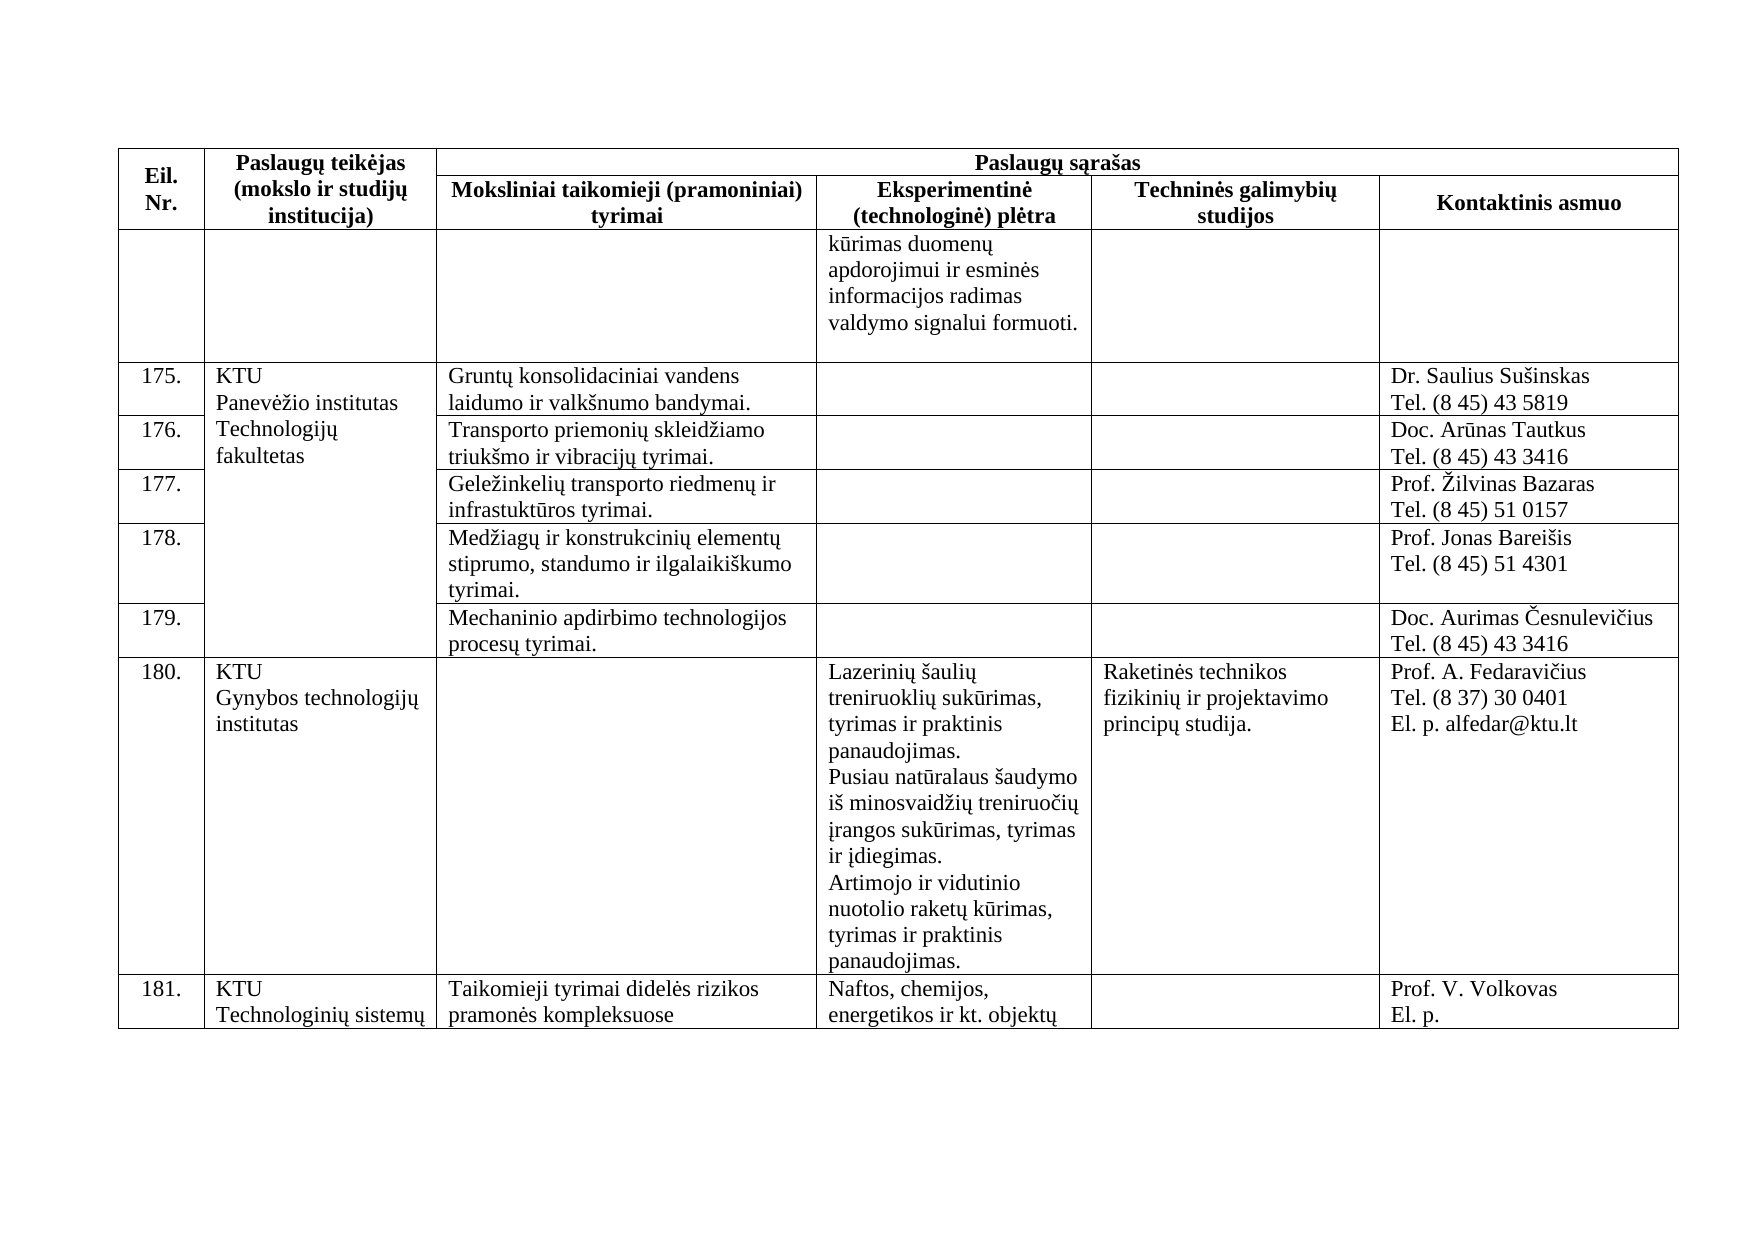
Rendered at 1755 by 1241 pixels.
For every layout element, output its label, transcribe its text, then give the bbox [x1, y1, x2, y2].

table_cell Techninės galimybių studijos [1092, 176, 1379, 229]
table_cell [437, 658, 816, 974]
table_cell Prof. A. Fedaravičius Tel. (8 37) 30 0401 El. p. alfedar@ktu.lt [1380, 658, 1678, 974]
table_cell Doc. Arūnas Tautkus Tel. (8 45) 43 3416 [1380, 416, 1678, 469]
table_cell [817, 416, 1091, 469]
table_cell [817, 604, 1091, 657]
table_cell KTU Technologinių sistemų [205, 975, 436, 1028]
table_cell Taikomieji tyrimai didelės rizikos pramonės kompleksuose [437, 975, 816, 1028]
table_cell 175. [119, 363, 204, 415]
table_cell Doc. Aurimas Česnulevičius Tel. (8 45) 43 3416 [1380, 604, 1678, 657]
table_cell [437, 230, 816, 362]
table_cell Geležinkelių transporto riedmenų ir infrastuktūros tyrimai. [437, 470, 816, 523]
table_header Paslaugų sąrašas [437, 149, 1678, 175]
table_cell Gruntų konsolidaciniai vandens laidumo ir valkšnumo bandymai. [437, 363, 816, 415]
table_header Paslaugų teikėjas (mokslo ir studijų institucija) [205, 149, 436, 229]
table_cell 179. [119, 604, 204, 657]
table_cell Kontaktinis asmuo [1380, 176, 1678, 229]
table_header Eil. Nr. [119, 149, 204, 229]
table_cell Moksliniai taikomieji (pramoniniai) tyrimai [437, 176, 816, 229]
table_cell [817, 524, 1091, 603]
table_cell Prof. Jonas Bareišis Tel. (8 45) 51 4301 [1380, 524, 1678, 603]
table_cell [205, 230, 436, 362]
table_cell 178. [119, 524, 204, 603]
table_cell 176. [119, 416, 204, 469]
table_cell Prof. V. Volkovas El. p. [1380, 975, 1678, 1028]
table_cell 181. [119, 975, 204, 1028]
table_cell KTU Gynybos technologijų institutas [205, 658, 436, 974]
table_cell Medžiagų ir konstrukcinių elementų stiprumo, standumo ir ilgalaikiškumo tyrimai. [437, 524, 816, 603]
table_cell [1092, 363, 1379, 415]
table_cell [1092, 524, 1379, 603]
table_cell Lazerinių šaulių treniruoklių sukūrimas, tyrimas ir praktinis panaudojimas. Pusiau natūralaus šaudymo iš minosvaidžių treniruočių įrangos sukūrimas, tyrimas ir įdiegimas. Artimojo ir vidutinio nuotolio raketų kūrimas, tyrimas ir praktinis panaudojimas. [817, 658, 1091, 974]
table_cell 177. [119, 470, 204, 523]
table_cell Dr. Saulius Sušinskas Tel. (8 45) 43 5819 [1380, 363, 1678, 415]
table_cell kūrimas duomenų apdorojimui ir esminės informacijos radimas valdymo signalui formuoti. [817, 230, 1091, 362]
table_cell [1092, 470, 1379, 523]
table_cell Transporto priemonių skleidžiamo triukšmo ir vibracijų tyrimai. [437, 416, 816, 469]
table_cell 180. [119, 658, 204, 974]
table_cell [1092, 416, 1379, 469]
table_cell Naftos, chemijos, energetikos ir kt. objektų [817, 975, 1091, 1028]
table_cell [1092, 975, 1379, 1028]
table_cell Mechaninio apdirbimo technologijos procesų tyrimai. [437, 604, 816, 657]
table_cell [817, 470, 1091, 523]
table_cell [1092, 230, 1379, 362]
table_cell KTU Panevėžio institutas Technologijų fakultetas [205, 363, 436, 657]
table_cell [1092, 604, 1379, 657]
table_cell [1380, 230, 1678, 362]
table_cell [817, 363, 1091, 415]
table_cell Raketinės technikos fizikinių ir projektavimo principų studija. [1092, 658, 1379, 974]
table_cell Eksperimentinė (technologinė) plėtra [817, 176, 1091, 229]
table_cell Prof. Žilvinas Bazaras Tel. (8 45) 51 0157 [1380, 470, 1678, 523]
table_cell [119, 230, 204, 362]
